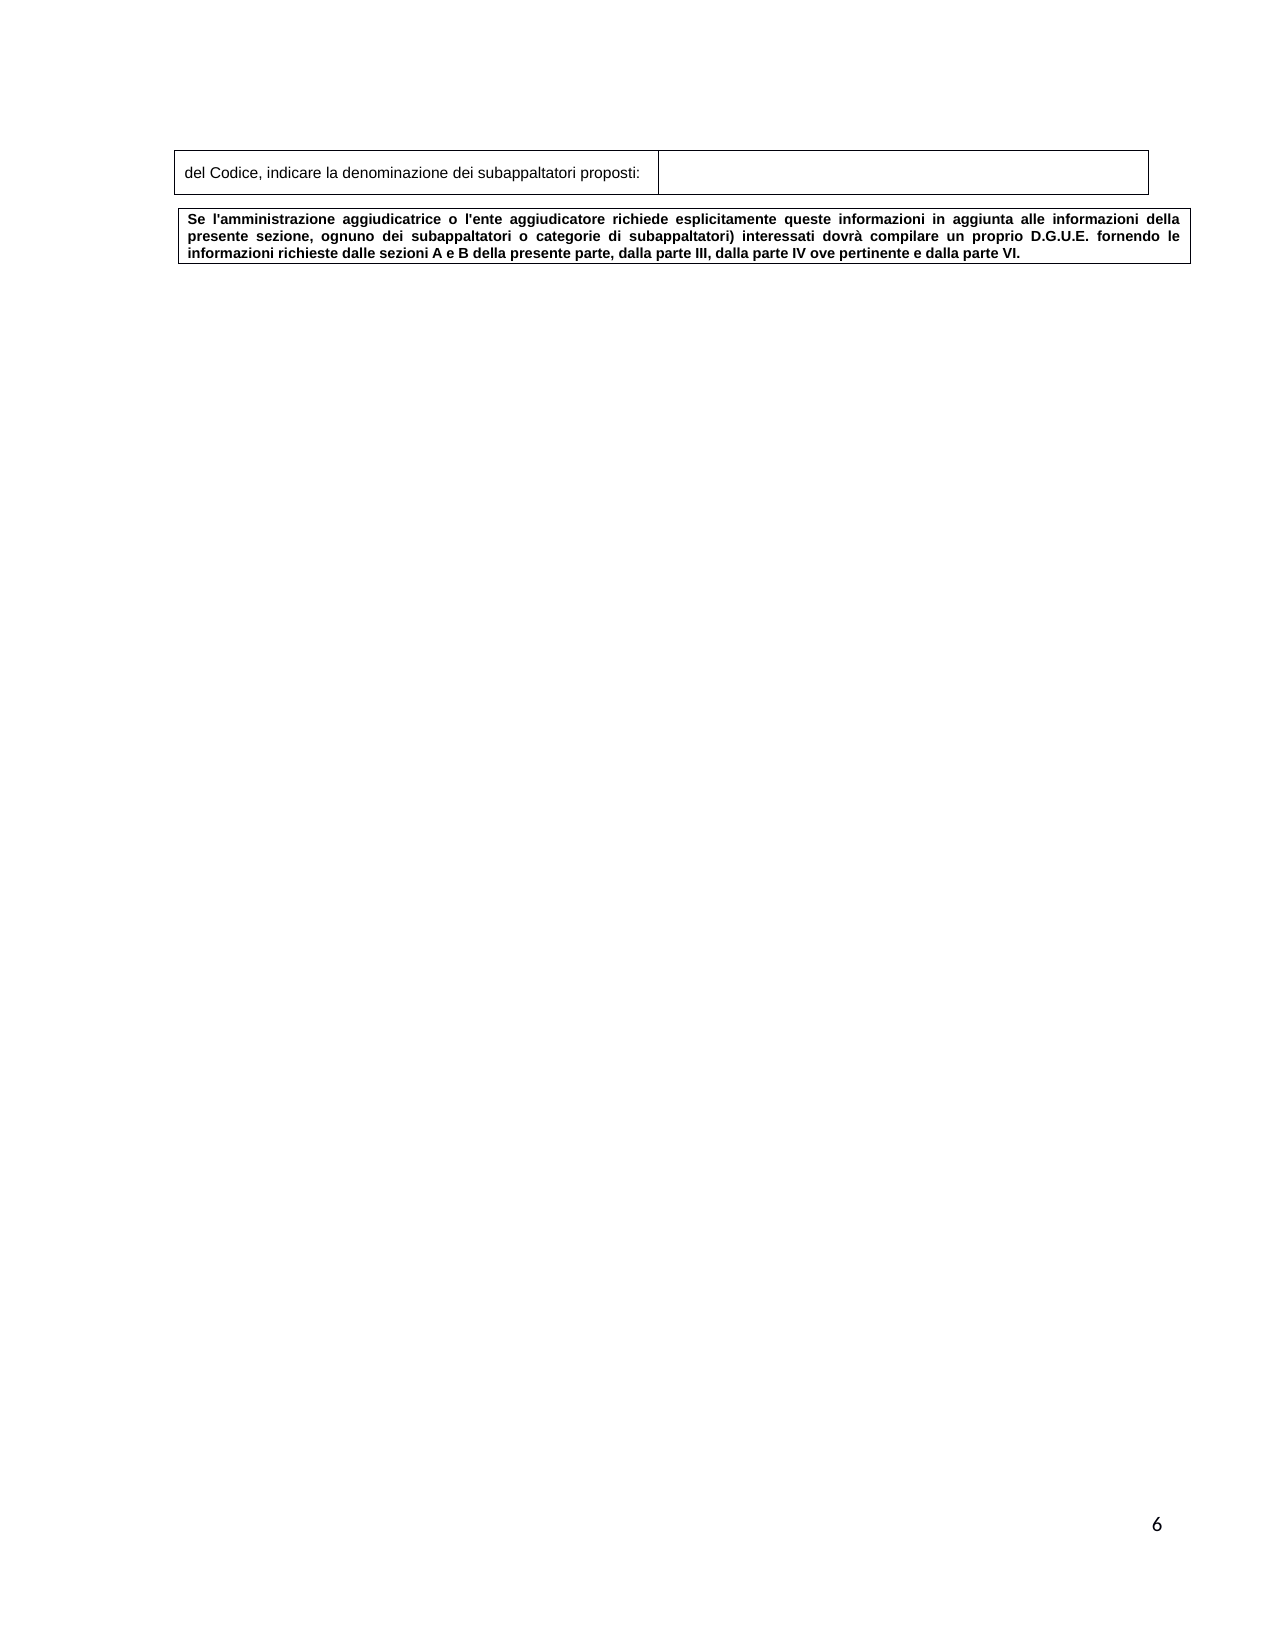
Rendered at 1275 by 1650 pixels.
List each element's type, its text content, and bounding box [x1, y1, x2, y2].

table_cell del Codice, indicare la denominazione dei subappaltatori proposti: [175, 151, 658, 194]
title Se l'amministrazione aggiudicatrice o l'ente aggiudicatore richiede esplicitamente queste informazioni in aggiunta alle informazioni della presente sezione, ognuno dei subappaltatori o categorie di subappaltatori) interessati dovrà compilare un proprio D.G.U.E. fornendo le informazioni richieste dalle sezioni A e B della presente parte, dalla parte III, dalla parte IV ove pertinente e dalla parte VI. [179, 209, 1190, 263]
table_cell [659, 151, 1148, 194]
